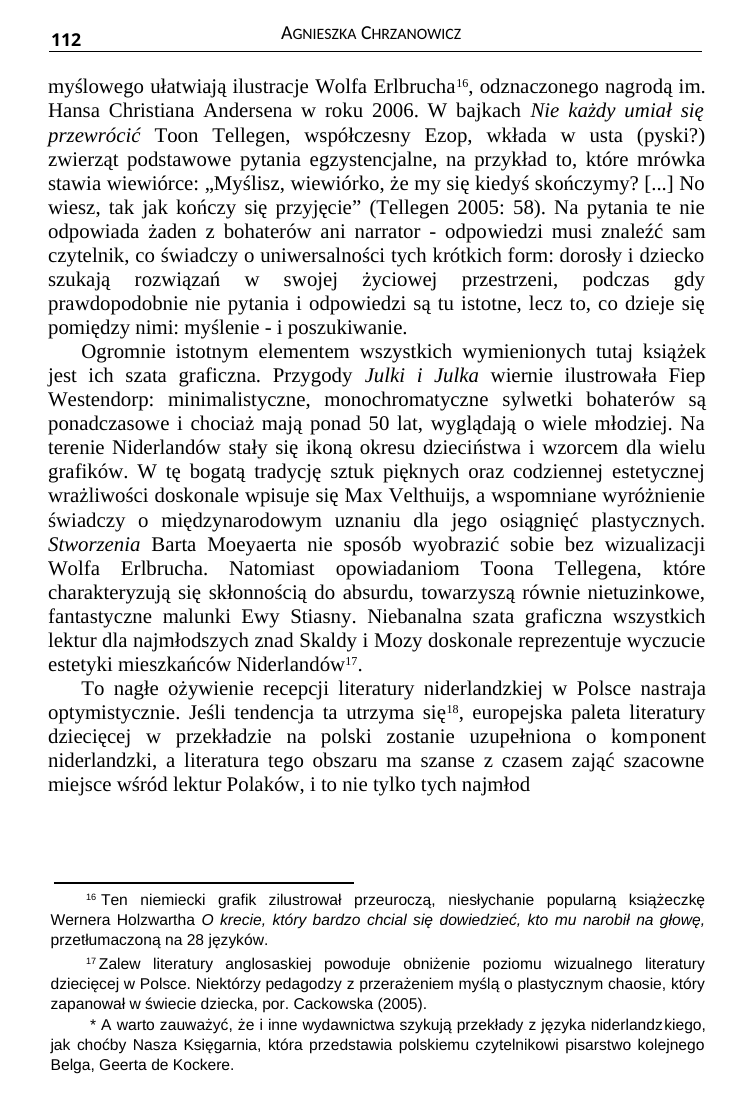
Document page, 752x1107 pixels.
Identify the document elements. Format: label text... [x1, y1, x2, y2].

text To nagłe ożywienie recepcji literatury niderlandzkiej w Polsce na­straja optymistycznie. Jeśli tendencja ta utrzyma się18, europejska paleta literatury dziecięcej w przekładzie na polski zostanie uzupełniona o kom­ponent niderlandzki, a literatura tego obszaru ma szanse z czasem zająć szacowne miejsce wśród lektur Polaków, i to nie tylko tych najmłod­ [48, 676, 706, 796]
text Agnieszka Chrzanowicz [281, 20, 471, 44]
text Ogromnie istotnym elementem wszystkich wymienionych tutaj ksią­żek jest ich szata graficzna. Przygody Julki i Julka wiernie ilustrowała Fiep Westendorp: minimalistyczne, monochromatyczne sylwetki bohate­rów są ponadczasowe i chociaż mają ponad 50 lat, wyglądają o wiele młodziej. Na terenie Niderlandów stały się ikoną okresu dzieciństwa i wzorcem dla wielu grafików. W tę bogatą tradycję sztuk pięknych oraz codziennej estetycznej wrażliwości doskonale wpisuje się Max Velthuijs, a wspomniane wyróżnienie świadczy o międzynarodowym uznaniu dla jego osiągnięć plastycznych. Stworzenia Barta Moeyaerta nie sposób wyobrazić sobie bez wizualizacji Wolfa Erlbrucha. Natomiast opowiada­niom Toona Tellegena, które charakteryzują się skłonnością do absurdu, towarzyszą równie nietuzinkowe, fantastyczne malunki Ewy Stiasny. Niebanalna szata graficzna wszystkich lektur dla najmłodszych znad Skaldy i Mozy doskonale reprezentuje wyczucie estetyki mieszkańców Niderlandów17. [48, 339, 706, 676]
text 112 [51, 28, 86, 52]
text 16 Ten niemiecki grafik zilustrował przeuroczą, niesłychanie popularną książeczkę Wernera Holzwartha O krecie, który bardzo chcial się dowiedzieć, kto mu narobił na głowę, przetłumaczoną na 28 języków. [50, 890, 706, 949]
text * A warto zauważyć, że i inne wydawnictwa szykują przekłady z języka niderlandz­kiego, jak choćby Nasza Księgarnia, która przedstawia polskiemu czytelnikowi pisarstwo kolejnego Belga, Geerta de Kockere. [50, 1015, 706, 1074]
text 17 Zalew literatury anglosaskiej powoduje obniżenie poziomu wizualnego literatury dziecięcej w Polsce. Niektórzy pedagodzy z przerażeniem myślą o plastycznym chaosie, który zapanował w świecie dziecka, por. Cackowska (2005). [50, 954, 706, 1013]
text myślowego ułatwiają ilustracje Wolfa Erlbrucha16, odznaczonego nagro­dą im. Hansa Christiana Andersena w roku 2006. W bajkach Nie każdy umiał się przewrócić Toon Tellegen, współczesny Ezop, wkłada w usta (pyski?) zwierząt podstawowe pytania egzystencjalne, na przykład to, które mrówka stawia wiewiórce: „Myślisz, wiewiórko, że my się kiedyś skończymy? [...] No wiesz, tak jak kończy się przyjęcie” (Tellegen 2005: 58). Na pytania te nie odpowiada żaden z bohaterów ani narrator - odpo­wiedzi musi znaleźć sam czytelnik, co świadczy o uniwersalności tych krótkich form: dorosły i dziecko szukają rozwiązań w swojej życiowej przestrzeni, podczas gdy prawdopodobnie nie pytania i odpowiedzi są tu istotne, lecz to, co dzieje się pomiędzy nimi: myślenie - i poszukiwanie. [48, 74, 706, 339]
